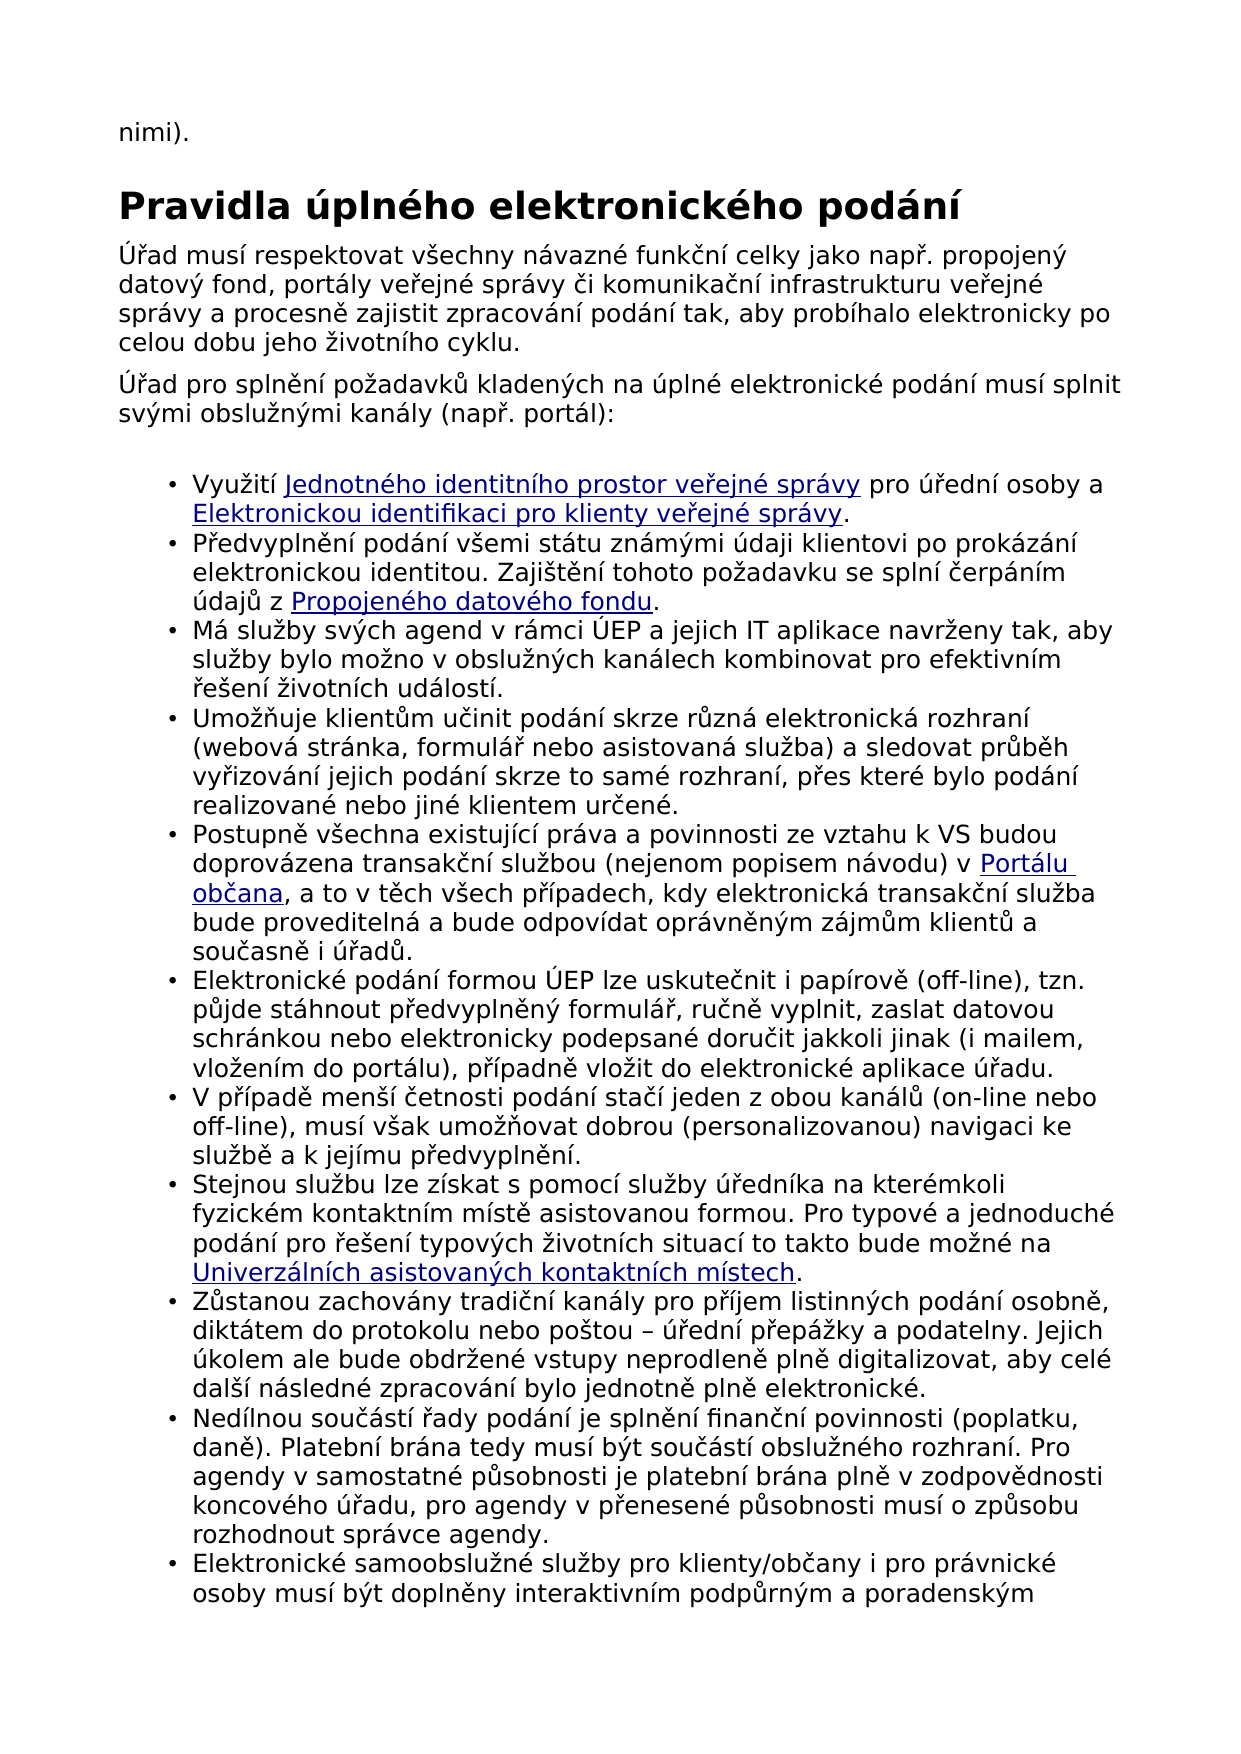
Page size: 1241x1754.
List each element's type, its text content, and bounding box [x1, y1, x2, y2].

text Úřad musí respektovat všechny návazné funkční celky jako např. propojený datový fond, portály veřejné správy či komunikační infrastrukturu veřejné správy a procesně zajistit zpracování podání tak, aby probíhalo elektronicky po celou dobu jeho životního cyklu. [118, 241, 1122, 358]
list Umožňuje klientům učinit podání skrze různá elektronická rozhraní (webová stránka, formulář nebo asistovaná služba) a sledovat průběh vyřizování jejich podání skrze to samé rozhraní, přes které bylo podání realizované nebo jiné klientem určené. [177, 704, 1122, 820]
list Má služby svých agend v rámci ÚEP a jejich IT aplikace navrženy tak, aby služby bylo možno v obslužných kanálech kombinovat pro efektivním řešení životních událostí. [177, 616, 1122, 704]
list Stejnou službu lze získat s pomocí služby úředníka na kterémkoli fyzickém kontaktním místě asistovanou formou. Pro typové a jednoduché podání pro řešení typových životních situací to takto bude možné na Univerzálních asistovaných kontaktních místech. [177, 1170, 1122, 1287]
text nimi). [118, 118, 1122, 147]
list Předvyplnění podání všemi státu známými údaji klientovi po prokázání elektronickou identitou. Zajištění tohoto požadavku se splní čerpáním údajů z Propojeného datového fondu. [177, 529, 1122, 616]
list Využití Jednotného identitního prostor veřejné správy pro úřední osoby a Elektronickou identifikaci pro klienty veřejné správy. [177, 470, 1122, 529]
text Úřad pro splnění požadavků kladených na úplné elektronické podání musí splnit svými obslužnými kanály (např. portál): [118, 370, 1122, 428]
list Zůstanou zachovány tradiční kanály pro příjem listinných podání osobně, diktátem do protokolu nebo poštou – úřední přepážky a podatelny. Jejich úkolem ale bude obdržené vstupy neprodleně plně digitalizovat, aby celé další následné zpracování bylo jednotně plně elektronické. [177, 1287, 1122, 1404]
list Elektronické podání formou ÚEP lze uskutečnit i papírově (off-line), tzn. půjde stáhnout předvyplněný formulář, ručně vyplnit, zaslat datovou schránkou nebo elektronicky podepsané doručit jakkoli jinak (i mailem, vložením do portálu), případně vložit do elektronické aplikace úřadu. [177, 966, 1122, 1083]
list Nedílnou součástí řady podání je splnění finanční povinnosti (poplatku, daně). Platební brána tedy musí být součástí obslužného rozhraní. Pro agendy v samostatné působnosti je platební brána plně v zodpovědnosti koncového úřadu, pro agendy v přenesené působnosti musí o způsobu rozhodnout správce agendy. [177, 1404, 1122, 1549]
list Postupně všechna existující práva a povinnosti ze vztahu k VS budou doprovázena transakční službou (nejenom popisem návodu) v Portálu občana, a to v těch všech případech, kdy elektronická transakční služba bude proveditelná a bude odpovídat oprávněným zájmům klientů a současně i úřadů. [177, 820, 1122, 966]
subtitle Pravidla úplného elektronického podání [118, 185, 1122, 228]
list V případě menší četnosti podání stačí jeden z obou kanálů (on-line nebo off-line), musí však umožňovat dobrou (personalizovanou) navigaci ke službě a k jejímu předvyplnění. [177, 1083, 1122, 1170]
list Elektronické samoobslužné služby pro klienty/občany i pro právnické osoby musí být doplněny interaktivním podpůrným a poradenským [177, 1549, 1122, 1608]
